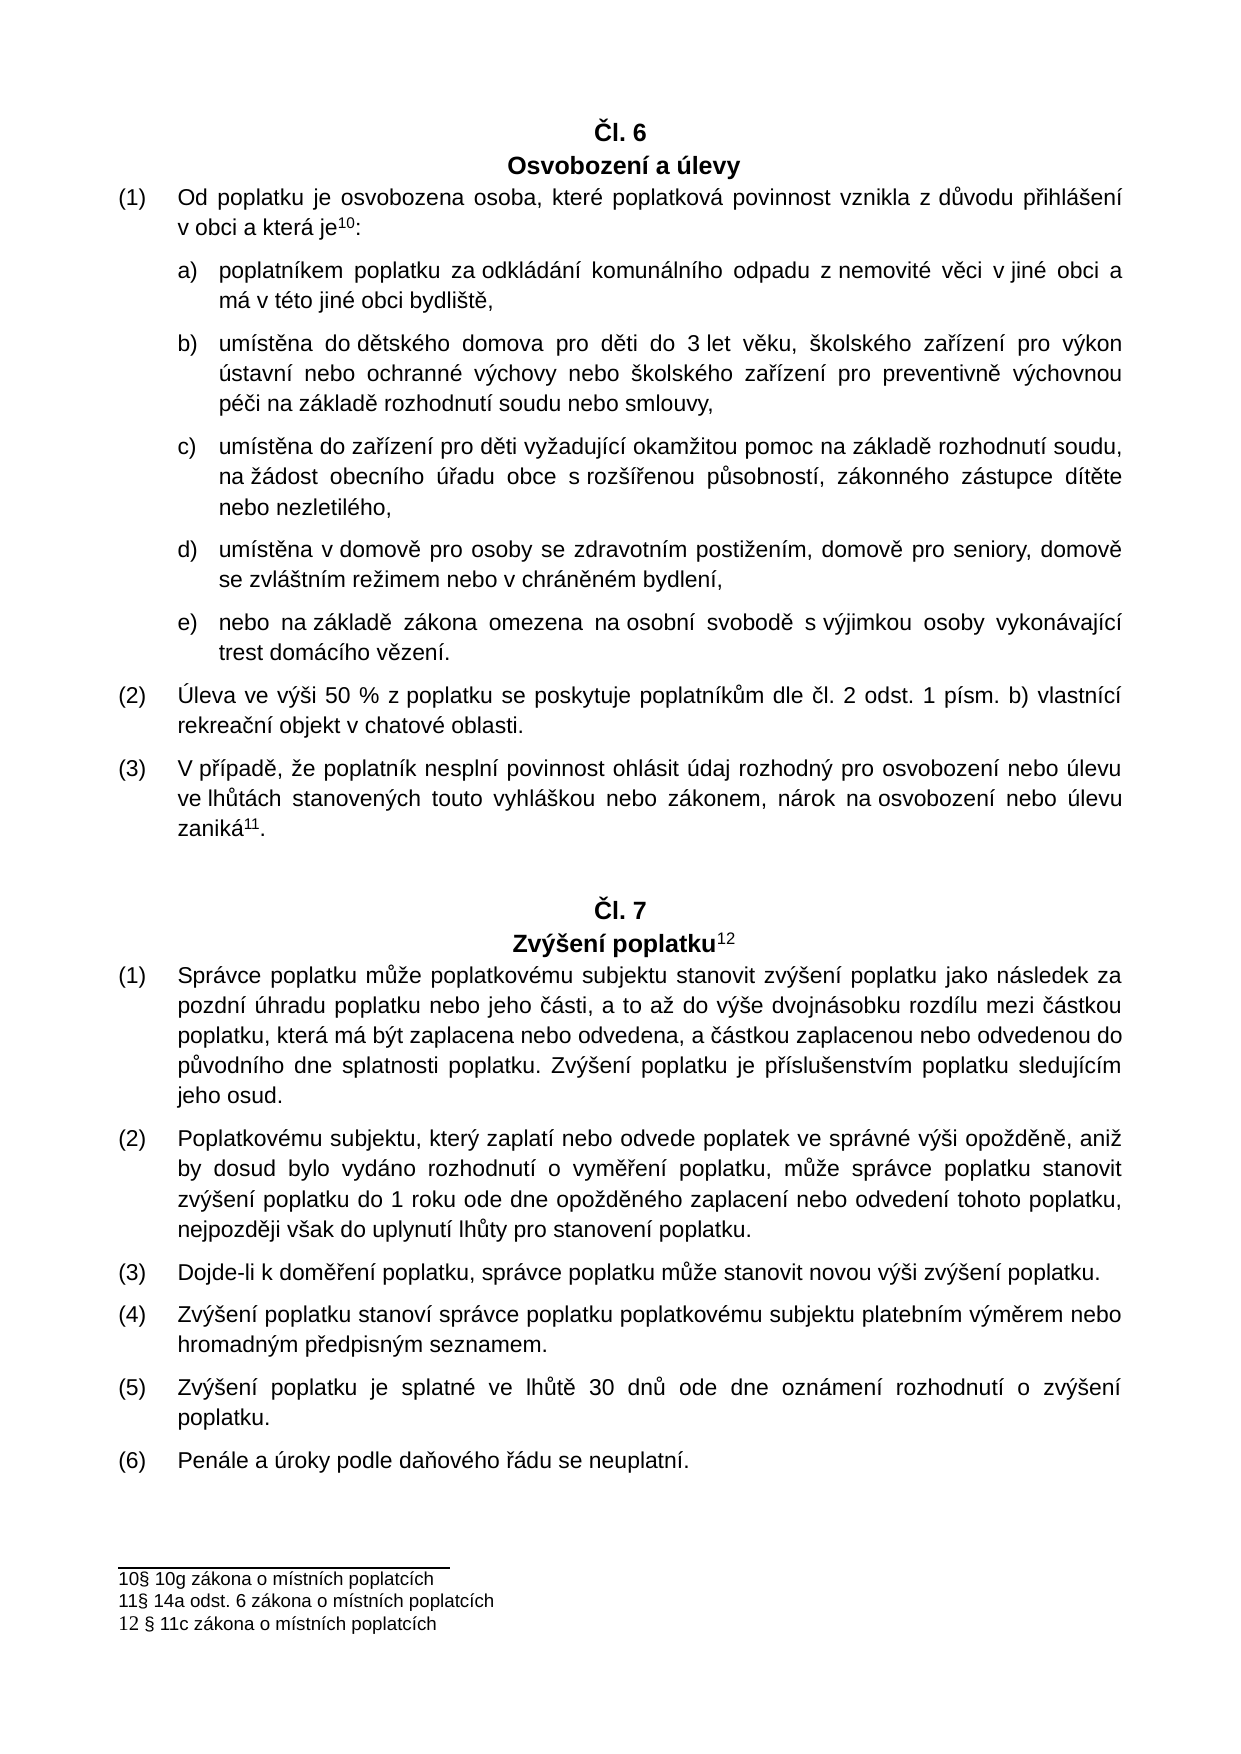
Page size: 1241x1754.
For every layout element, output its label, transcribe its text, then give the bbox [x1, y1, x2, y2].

list Zvýšení poplatku stanoví správce poplatku poplatkovému subjektu platebním výměrem nebo hromadným předpisným seznamem. [118, 1301, 1122, 1358]
list Penále a úroky podle daňového řádu se neuplatní. [118, 1447, 1122, 1473]
list § 10g zákona o místních poplatcích [118, 1568, 1122, 1590]
text § 11c zákona o místních poplatcích [118, 1611, 1122, 1635]
list Správce poplatku může poplatkovému subjektu stanovit zvýšení poplatku jako následek za pozdní úhradu poplatku nebo jeho části, a to až do výše dvojnásobku rozdílu mezi částkou poplatku, která má být zaplacena nebo odvedena, a částkou zaplacenou nebo odvedenou do původního dne splatnosti poplatku. Zvýšení poplatku je příslušenstvím poplatku sledujícím jeho osud. [118, 962, 1122, 1109]
list umístěna do zařízení pro děti vyžadující okamžitou pomoc na základě rozhodnutí soudu, na žádost obecního úřadu obce s rozšířenou působností, zákonného zástupce dítěte nebo nezletilého, [177, 433, 1122, 520]
list Zvýšení poplatku je splatné ve lhůtě 30 dnů ode dne oznámení rozhodnutí o zvýšení poplatku. [118, 1374, 1122, 1431]
list nebo na základě zákona omezena na osobní svobodě s výjimkou osoby vykonávající trest domácího vězení. [177, 609, 1122, 666]
list Úleva ve výši 50 % z poplatku se poskytuje poplatníkům dle čl. 2 odst. 1 písm. b) vlastnící rekreační objekt v chatové oblasti. [118, 682, 1122, 739]
list umístěna do dětského domova pro děti do 3 let věku, školského zařízení pro výkon ústavní nebo ochranné výchovy nebo školského zařízení pro preventivně výchovnou péči na základě rozhodnutí soudu nebo smlouvy, [177, 330, 1122, 417]
list V případě, že poplatník nesplní povinnost ohlásit údaj rozhodný pro osvobození nebo úlevu ve lhůtách stanovených touto vyhláškou nebo zákonem, nárok na osvobození nebo úlevu zaniká. [118, 755, 1122, 842]
subtitle Čl. 7 Zvýšení poplatku [118, 896, 1122, 957]
list umístěna v domově pro osoby se zdravotním postižením, domově pro seniory, domově se zvláštním režimem nebo v chráněném bydlení, [177, 536, 1122, 593]
list Dojde-li k doměření poplatku, správce poplatku může stanovit novou výši zvýšení poplatku. [118, 1258, 1122, 1285]
list Poplatkovému subjektu, který zaplatí nebo odvede poplatek ve správné výši opožděně, aniž by dosud bylo vydáno rozhodnutí o vyměření poplatku, může správce poplatku stanovit zvýšení poplatku do 1 roku ode dne opožděného zaplacení nebo odvedení tohoto poplatku, nejpozději však do uplynutí lhůty pro stanovení poplatku. [118, 1125, 1122, 1242]
list § 14a odst. 6 zákona o místních poplatcích [118, 1590, 1122, 1611]
subtitle Čl. 6 Osvobození a úlevy [118, 118, 1122, 180]
list poplatníkem poplatku za odkládání komunálního odpadu z nemovité věci v jiné obci a má v této jiné obci bydliště, [177, 257, 1122, 314]
list Od poplatku je osvobozena osoba, které poplatková povinnost vznikla z důvodu přihlášení v obci a která je: [118, 184, 1122, 241]
